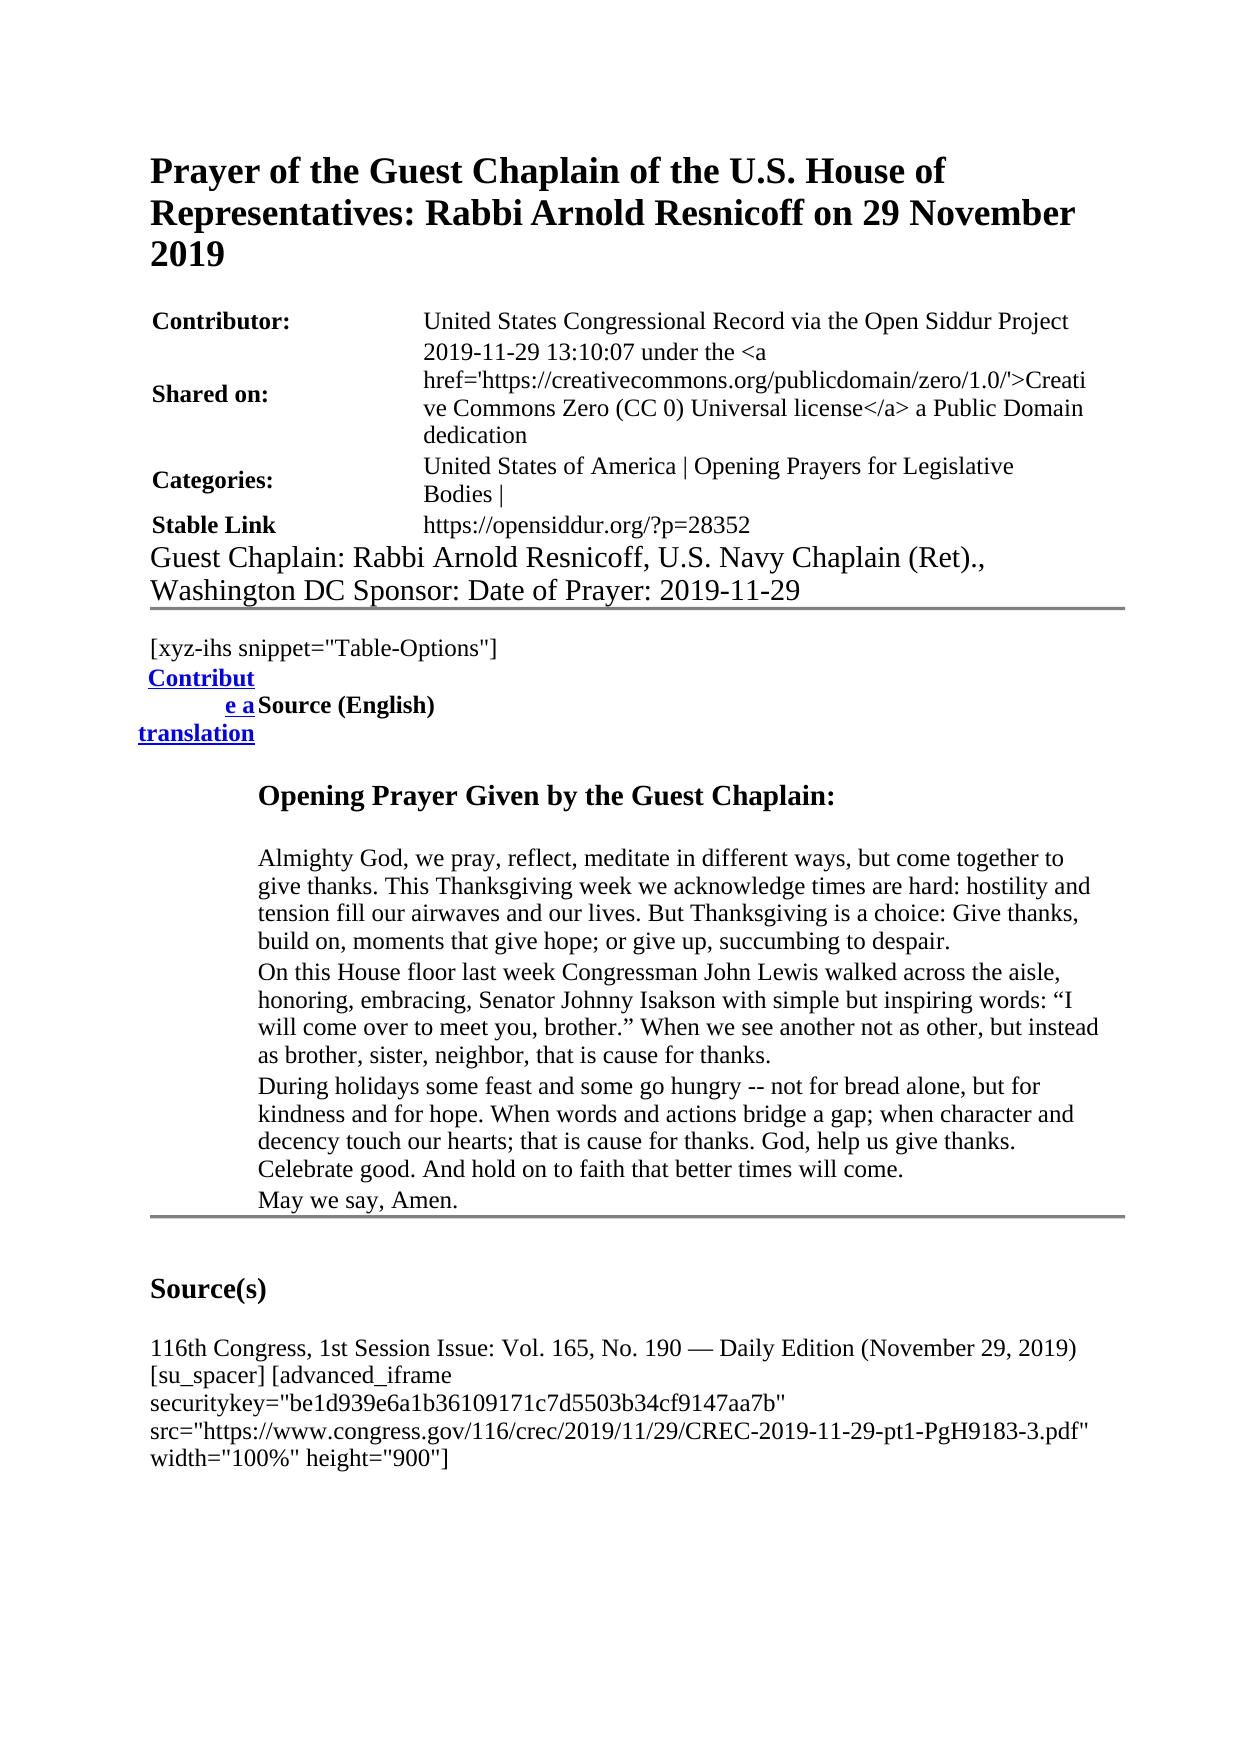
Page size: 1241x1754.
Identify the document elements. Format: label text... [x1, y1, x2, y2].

table_cell Almighty God, we pray, reflect, meditate in different ways, but come together to give thanks. This Thanksgiving week we acknowledge times are hard: hostility and tension fill our airwaves and our lives. But Thanksgiving is a choice: Give thanks, build on, moments that give hope; or give up, succumbing to despair. [256, 843, 1105, 956]
table_header Contributor: [150, 306, 421, 337]
table_cell Shared on: [150, 337, 421, 451]
table_cell 2019-11-29 13:10:07 under the <a href='https://creativecommons.org/publicdomain/zero/1.0/'>Creative Commons Zero (CC 0) Universal license</a> a Public Domain dedication [421, 337, 1090, 451]
table_cell https://opensiddur.org/?p=28352 [421, 509, 1090, 540]
subtitle Prayer of the Guest Chaplain of the U.S. House of Representatives: Rabbi Arnold Resnicoff on 29 November 2019 [150, 150, 1090, 275]
table_cell Categories: [150, 451, 421, 509]
table_header Contribute a translation [135, 662, 256, 748]
table_cell [135, 843, 256, 956]
table_cell On this House floor last week Congressman John Lewis walked across the aisle, honoring, embracing, Senator Johnny Isakson with simple but inspiring words: “I will come over to meet you, brother.” When we see another not as other, but instead as brother, sister, neighbor, that is cause for thanks. [256, 956, 1105, 1070]
table_cell During holidays some feast and some go hungry -- not for bread alone, but for kindness and for hope. When words and actions bridge a gap; when character and decency touch our hearts; that is cause for thanks. God, help us give thanks. Celebrate good. And hold on to faith that better times will come. [256, 1070, 1105, 1184]
subtitle Source(s) [150, 1272, 1090, 1304]
text Guest Chaplain: Rabbi Arnold Resnicoff, U.S. Navy Chaplain (Ret)., Washington DC Sponsor: Date of Prayer: 2019-11-29 [150, 540, 1090, 606]
table_cell Stable Link [150, 509, 421, 540]
table_cell Opening Prayer Given by the Guest Chaplain: [256, 749, 1105, 842]
table_header Source (English) [256, 662, 1105, 748]
table_cell [135, 1184, 256, 1215]
text [xyz-ihs snippet="Table-Options"] [150, 634, 1090, 662]
table_header United States Congressional Record via the Open Siddur Project [421, 306, 1090, 337]
table_cell May we say, Amen. [256, 1184, 1105, 1215]
table_cell [135, 1070, 256, 1184]
table_cell United States of America | Opening Prayers for Legislative Bodies | [421, 451, 1090, 509]
table_cell [135, 749, 256, 842]
text 116th Congress, 1st Session Issue: Vol. 165, No. 190 — Daily Edition (November 29, 2019) [su_spacer] [advanced_iframe securitykey="be1d939e6a1b36109171c7d5503b34cf9147aa7b" src="https://www.congress.gov/116/crec/2019/11/29/CREC-2019-11-29-pt1-PgH9183-3.pdf" width="100%" height="900"] [150, 1334, 1090, 1472]
table_cell [135, 956, 256, 1070]
